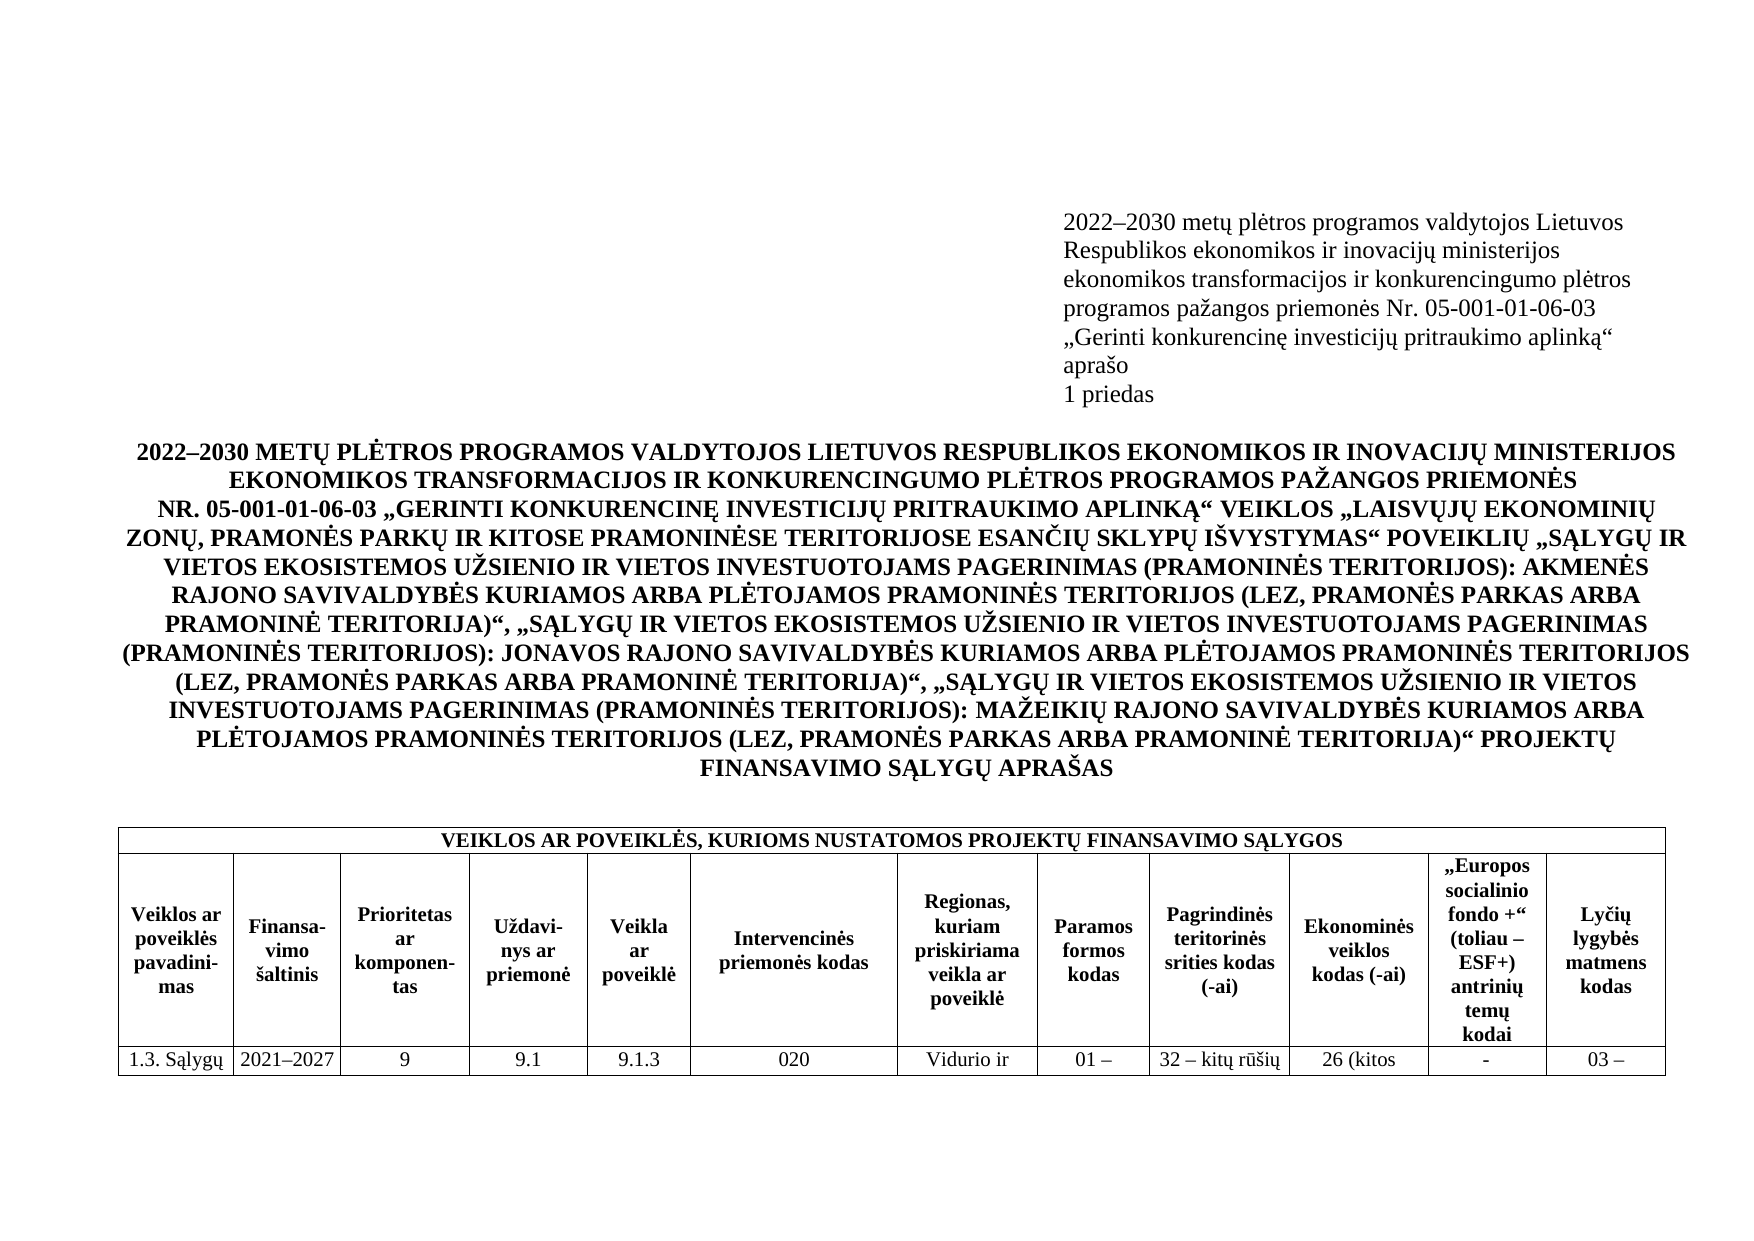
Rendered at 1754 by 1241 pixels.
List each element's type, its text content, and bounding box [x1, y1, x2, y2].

table_cell 2021–2027 [234, 1047, 340, 1075]
table_cell Lyčių lygybės matmens kodas [1547, 854, 1665, 1046]
text programos pažangos priemonės Nr. 05-001-01-06-03 [1063, 293, 1710, 322]
table_cell Paramos formos kodas [1038, 854, 1149, 1046]
text NR. 05-001-01-06-03 „GERINTI KONKURENCINĘ INVESTICIJŲ PRITRAUKIMO APLINKĄ“ VEIKLOS „LAISVŲJŲ EKONOMINIŲ ZONŲ, PRAMONĖS PARKŲ IR KITOSE PRAMONINĖSE TERITORIJOSE ESANČIŲ SKLYPŲ IŠVYSTYMAS“ POVEIKLIŲ „SĄLYGŲ IR VIETOS EKOSISTEMOS UŽSIENIO IR VIETOS INVESTUOTOJAMS PAGERINIMAS (PRAMONINĖS TERITORIJOS): AKMENĖS RAJONO SAVIVALDYBĖS KURIAMOS ARBA PLĖTOJAMOS PRAMONINĖS TERITORIJOS (LEZ, PRAMONĖS PARKAS ARBA PRAMONINĖ TERITORIJA)“, „SĄLYGŲ IR VIETOS EKOSISTEMOS UŽSIENIO IR VIETOS INVESTUOTOJAMS PAGERINIMAS (PRAMONINĖS TERITORIJOS): JONAVOS RAJONO SAVIVALDYBĖS KURIAMOS ARBA PLĖTOJAMOS PRAMONINĖS TERITORIJOS (LEZ, PRAMONĖS PARKAS ARBA PRAMONINĖ TERITORIJA)“, „SĄLYGŲ IR VIETOS EKOSISTEMOS UŽSIENIO IR VIETOS INVESTUOTOJAMS PAGERINIMAS (PRAMONINĖS TERITORIJOS): MAŽEIKIŲ RAJONO SAVIVALDYBĖS KURIAMOS ARBA PLĖTOJAMOS PRAMONINĖS TERITORIJOS (LEZ, PRAMONĖS PARKAS ARBA PRAMONINĖ TERITORIJA)“ PROJEKTŲ FINANSAVIMO SĄLYGŲ APRAŠAS [118, 494, 1695, 782]
table_cell Regionas, kuriam priskiriama veikla ar poveiklė [898, 854, 1037, 1046]
table_cell Veikla ar poveiklė [588, 854, 690, 1046]
table_cell Vidurio ir [898, 1047, 1037, 1075]
text ekonomikos transformacijos ir konkurencingumo plėtros [1063, 264, 1710, 293]
table_cell 32 – kitų rūšių [1150, 1047, 1289, 1075]
table_cell Veiklos ar poveiklėspavadini-mas [119, 854, 233, 1046]
table_cell Ekonominės veiklos kodas (-ai) [1290, 854, 1428, 1046]
table_cell Uždavi-nys ar priemonė [470, 854, 587, 1046]
table_cell 1.3. Sąlygų [119, 1047, 233, 1075]
table_cell Finansa-vimo šaltinis [234, 854, 340, 1046]
table_cell 9.1.3 [588, 1047, 690, 1075]
table_cell 01 – [1038, 1047, 1149, 1075]
table_cell 03 – [1547, 1047, 1665, 1075]
text 2022–2030 metų plėtros programos valdytojos Lietuvos [1063, 207, 1710, 236]
text 2022–2030 METŲ PLĖTROS PROGRAMOS VALDYTOJOS LIETUVOS RESPUBLIKOS EKONOMIKOS IR INOVACIJŲ MINISTERIJOS EKONOMIKOS TRANSFORMACIJOS IR KONKURENCINGUMO PLĖTROS PROGRAMOS PAŽANGOS PRIEMONĖS [118, 437, 1695, 494]
table_header VEIKLOS AR POVEIKLĖS, KURIOMS NUSTATOMOS PROJEKTŲ FINANSAVIMO SĄLYGOS [119, 828, 1665, 852]
table_cell Prioritetas ar komponen-tas [341, 854, 469, 1046]
table_cell 9 [341, 1047, 469, 1075]
text „Gerinti konkurencinę investicijų pritraukimo aplinką“ [1063, 322, 1710, 351]
table_cell Pagrindinės teritorinės srities kodas (-ai) [1150, 854, 1289, 1046]
table_cell „Europos socialinio fondo +“ (toliau – ESF+) antrinių temų kodai [1429, 854, 1546, 1046]
table_cell 26 (kitos [1290, 1047, 1428, 1075]
table_cell 9.1 [470, 1047, 587, 1075]
table_cell - [1429, 1047, 1546, 1075]
text aprašo [1063, 351, 1710, 379]
table_cell 020 [691, 1047, 897, 1075]
table_cell Intervencinės priemonės kodas [691, 854, 897, 1046]
text 1 priedas [1063, 379, 1710, 408]
text Respublikos ekonomikos ir inovacijų ministerijos [1063, 236, 1710, 264]
